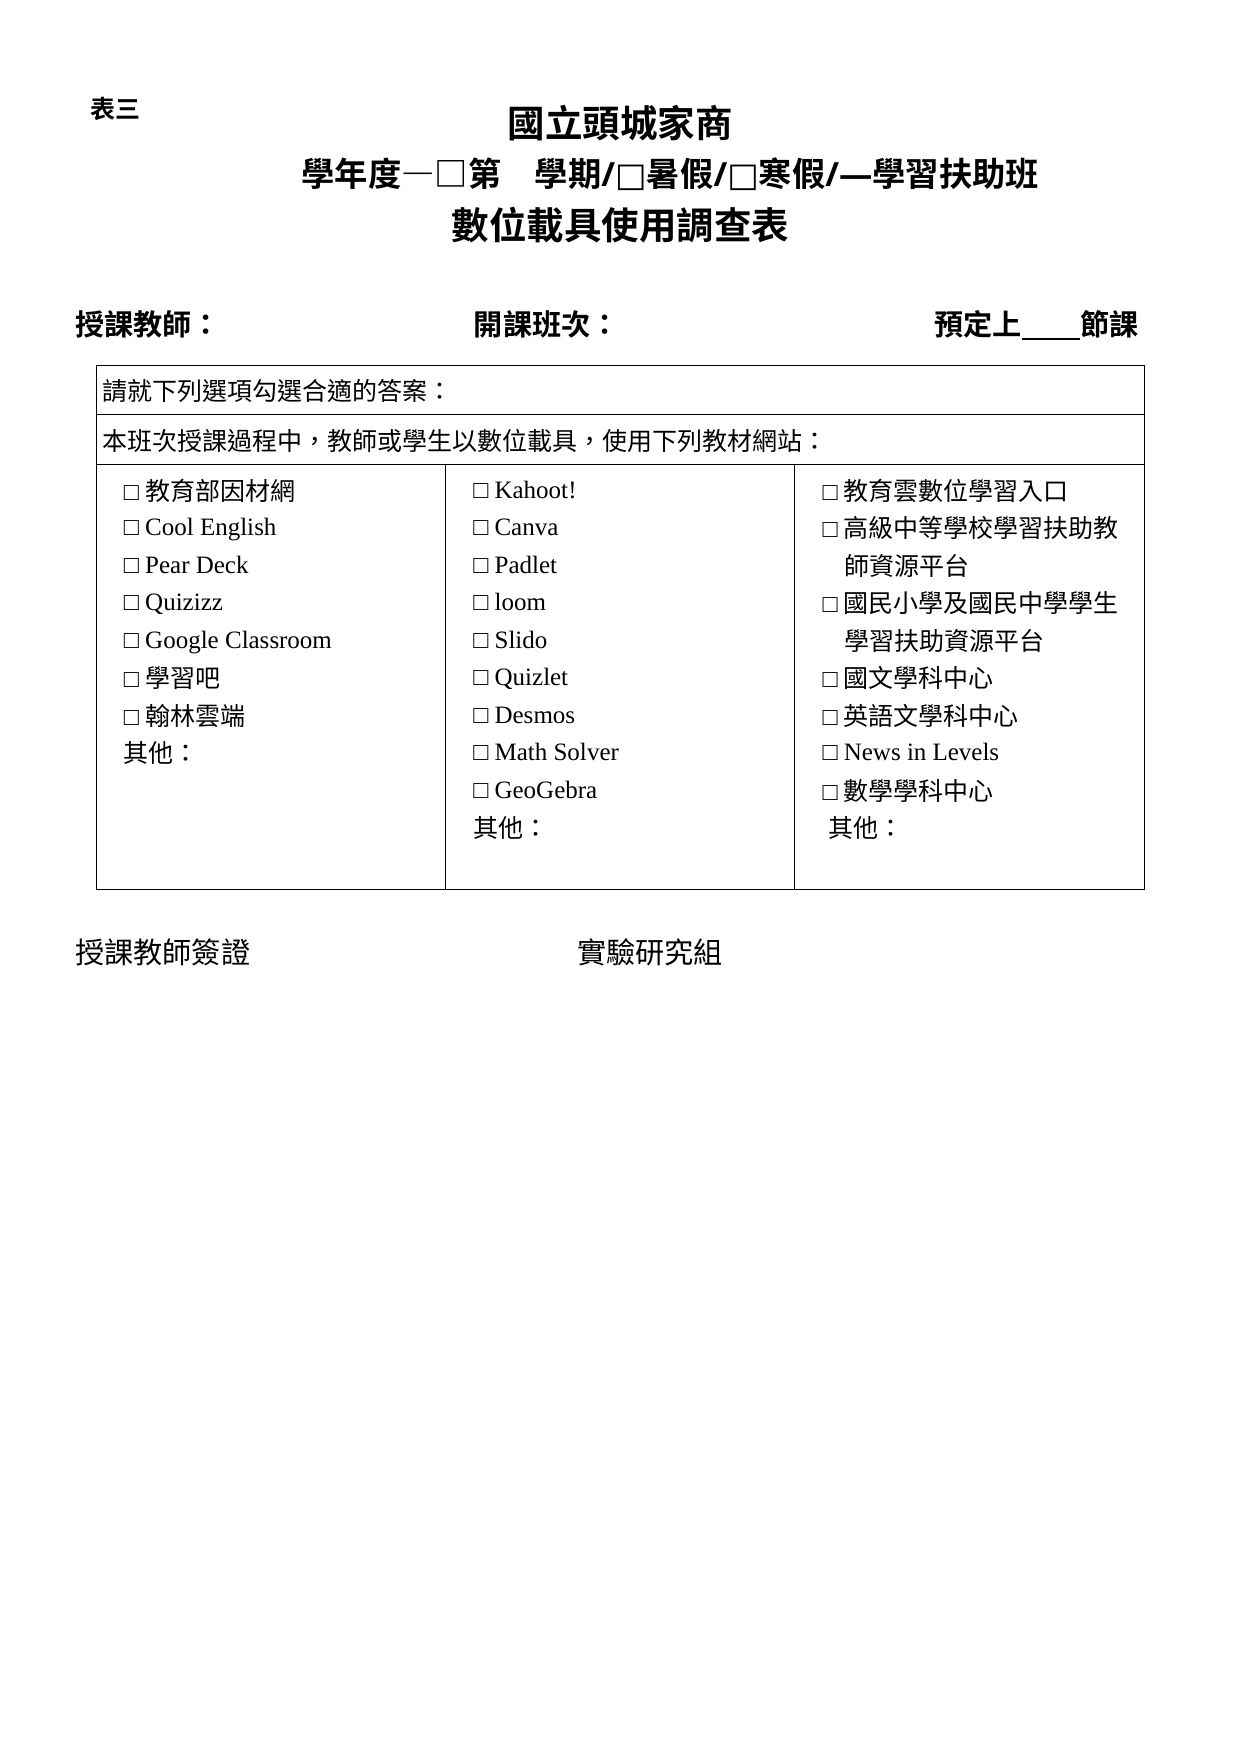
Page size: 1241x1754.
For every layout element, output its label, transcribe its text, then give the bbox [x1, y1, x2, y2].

text 數位載具使用調查表 [75, 196, 1165, 250]
text 授課教師： 開課班次： 預定上 節課 [75, 301, 1165, 344]
table_cell □ Kahoot! □ Canva □ Padlet □ loom □ Slido □ Quizlet □ Desmos □ Math Solver □ GeoGebra 其他： [446, 465, 794, 889]
table_cell □ 教育雲數位學習入口 □ 高級中等學校學習扶助教師資源平台 □ 國民小學及國民中學學生學習扶助資源平台 □ 國文學科中心 □ 英語文學科中心 □ News in Levels □ 數學學科中心 其他： [795, 465, 1144, 889]
text 國立頭城家商 [75, 93, 1165, 148]
table_cell □ 教育部因材網 □ Cool English □ Pear Deck □ Quizizz □ Google Classroom □ 學習吧 □ 翰林雲端 其他： [97, 465, 445, 889]
text 授課教師簽證 實驗研究組 [75, 929, 1165, 972]
table_header 請就下列選項勾選合適的答案： [97, 366, 1144, 414]
table_cell 本班次授課過程中，教師或學生以數位載具，使用下列教材網站： [97, 415, 1144, 464]
text 學年度—□第 學期/□暑假/□寒假/—學習扶助班 [75, 148, 1165, 196]
